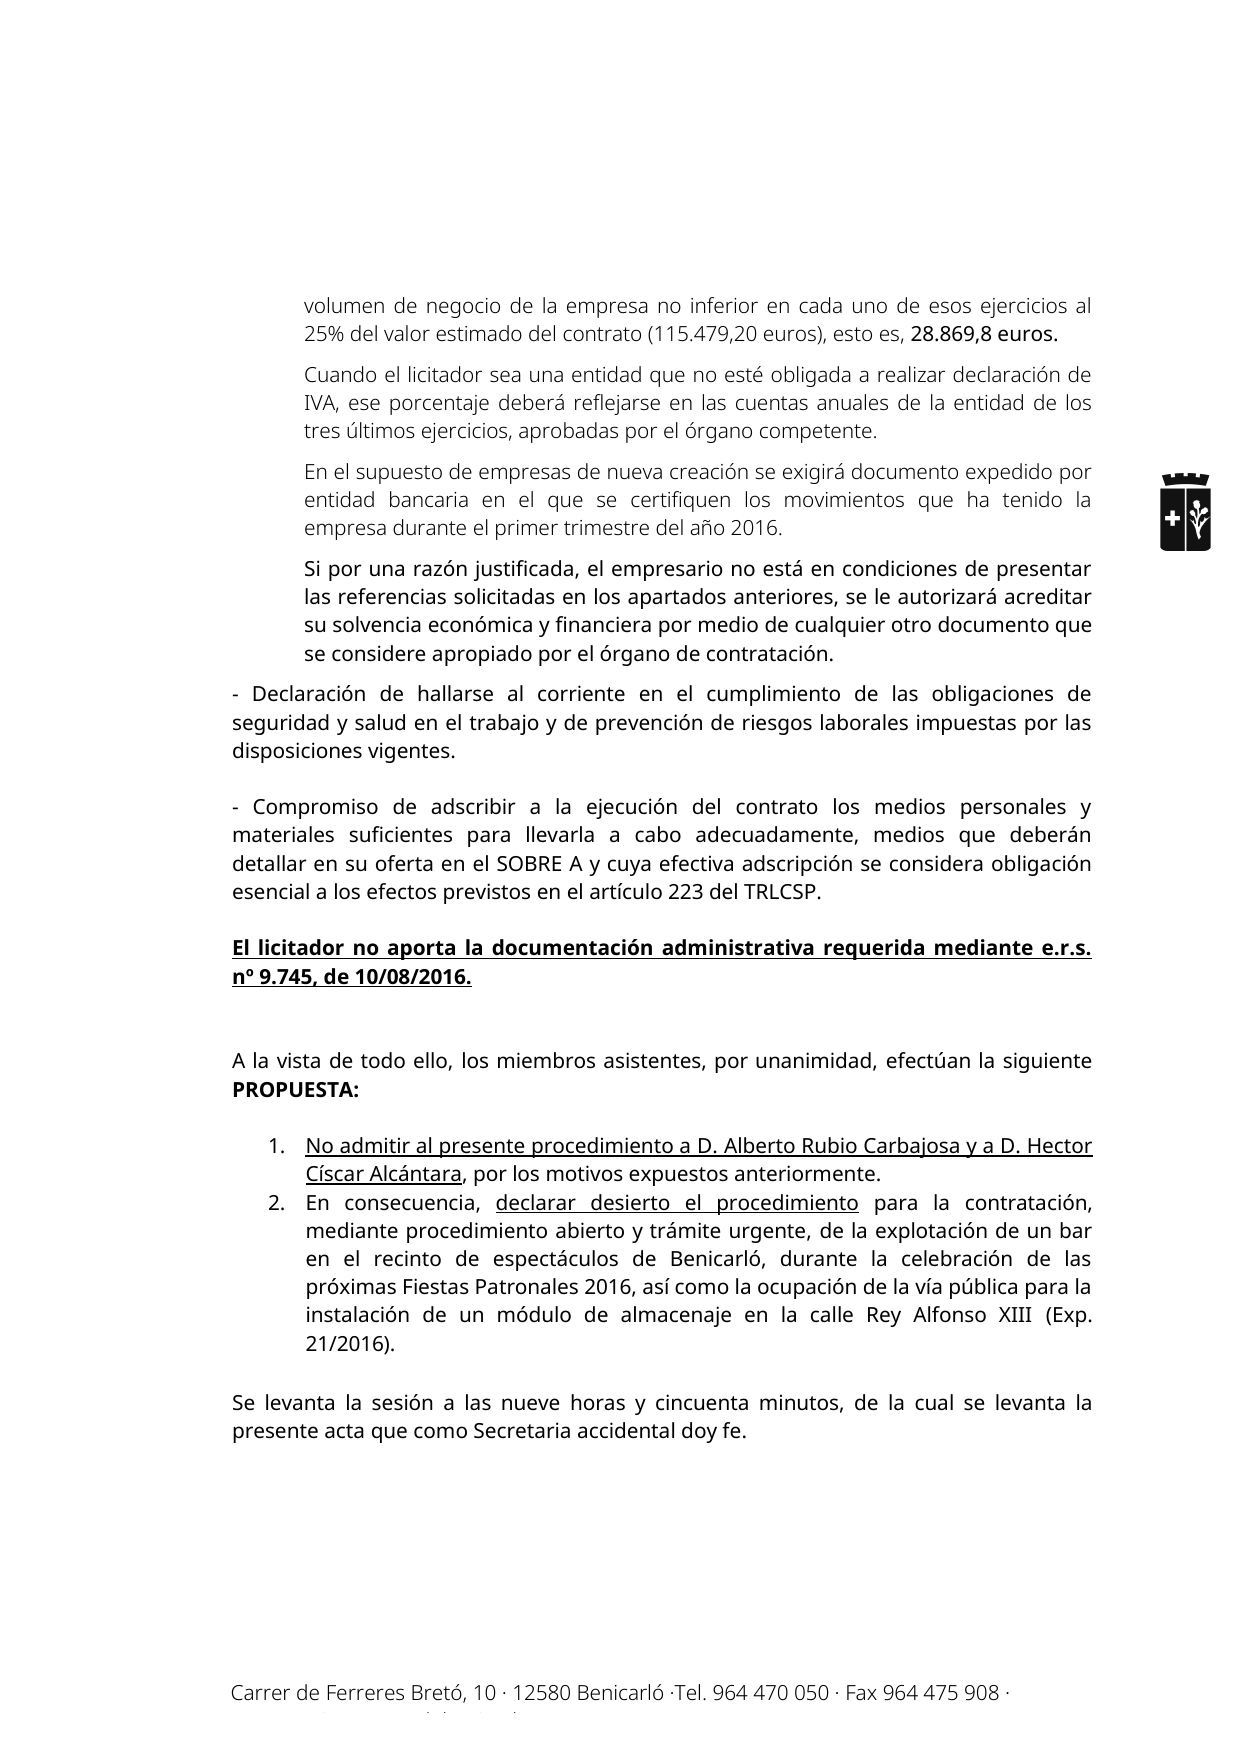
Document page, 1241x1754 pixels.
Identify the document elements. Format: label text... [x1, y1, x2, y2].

list En el supuesto de empresas de nueva creación se exigirá documento expedido por entidad bancaria en el que se certifiquen los movimientos que ha tenido la empresa durante el primer trimestre del año 2016. [274, 457, 1093, 542]
list Si por una razón justificada, el empresario no está en condiciones de presentar las referencias solicitadas en los apartados anteriores, se le autorizará acreditar su solvencia económica y financiera por medio de cualquier otro documento que se considere apropiado por el órgano de contratación. [274, 554, 1093, 667]
text - Compromiso de adscribir a la ejecución del contrato los medios personales y materiales suficientes para llevarla a cabo adecuadamente, medios que deberán detallar en su oferta en el SOBRE A y cuya efectiva adscripción se considera obligación esencial a los efectos previstos en el artículo 223 del TRLCSP. [232, 792, 1093, 905]
text - Declaración de hallarse al corriente en el cumplimiento de las obligaciones de seguridad y salud en el trabajo y de prevención de riesgos laborales impuestas por las disposiciones vigentes. [232, 679, 1093, 764]
list En consecuencia, declarar desierto el procedimiento para la contratación, mediante procedimiento abierto y trámite urgente, de la explotación de un bar en el recinto de espectáculos de Benicarló, durante la celebración de las próximas Fiestas Patronales 2016, así como la ocupación de la vía pública para la instalación de un módulo de almacenaje en la calle Rey Alfonso XIII (Exp. 21/2016). [268, 1188, 1093, 1357]
text A la vista de todo ello, los miembros asistentes, por unanimidad, efectúan la siguiente PROPUESTA: [232, 1046, 1093, 1103]
text El licitador no aporta la documentación administrativa requerida mediante e.r.s. nº 9.745, de 10/08/2016. [232, 933, 1093, 990]
text Se levanta la sesión a las nueve horas y cincuenta minutos, de la cual se levanta la presente acta que como Secretaria accidental doy fe. [232, 1388, 1093, 1445]
picture [1160, 472, 1211, 552]
list No admitir al presente procedimiento a D. Alberto Rubio Carbajosa y a D. Hector Císcar Alcántara, por los motivos expuestos anteriormente. [268, 1131, 1093, 1188]
list volumen de negocio de la empresa no inferior en cada uno de esos ejercicios al 25% del valor estimado del contrato (115.479,20 euros), esto es, 28.869,8 euros. [274, 291, 1093, 347]
list Cuando el licitador sea una entidad que no esté obligada a realizar declaración de IVA, ese porcentaje deberá reflejarse en las cuentas anuales de la entidad de los tres últimos ejercicios, aprobadas por el órgano competente. [274, 360, 1093, 444]
